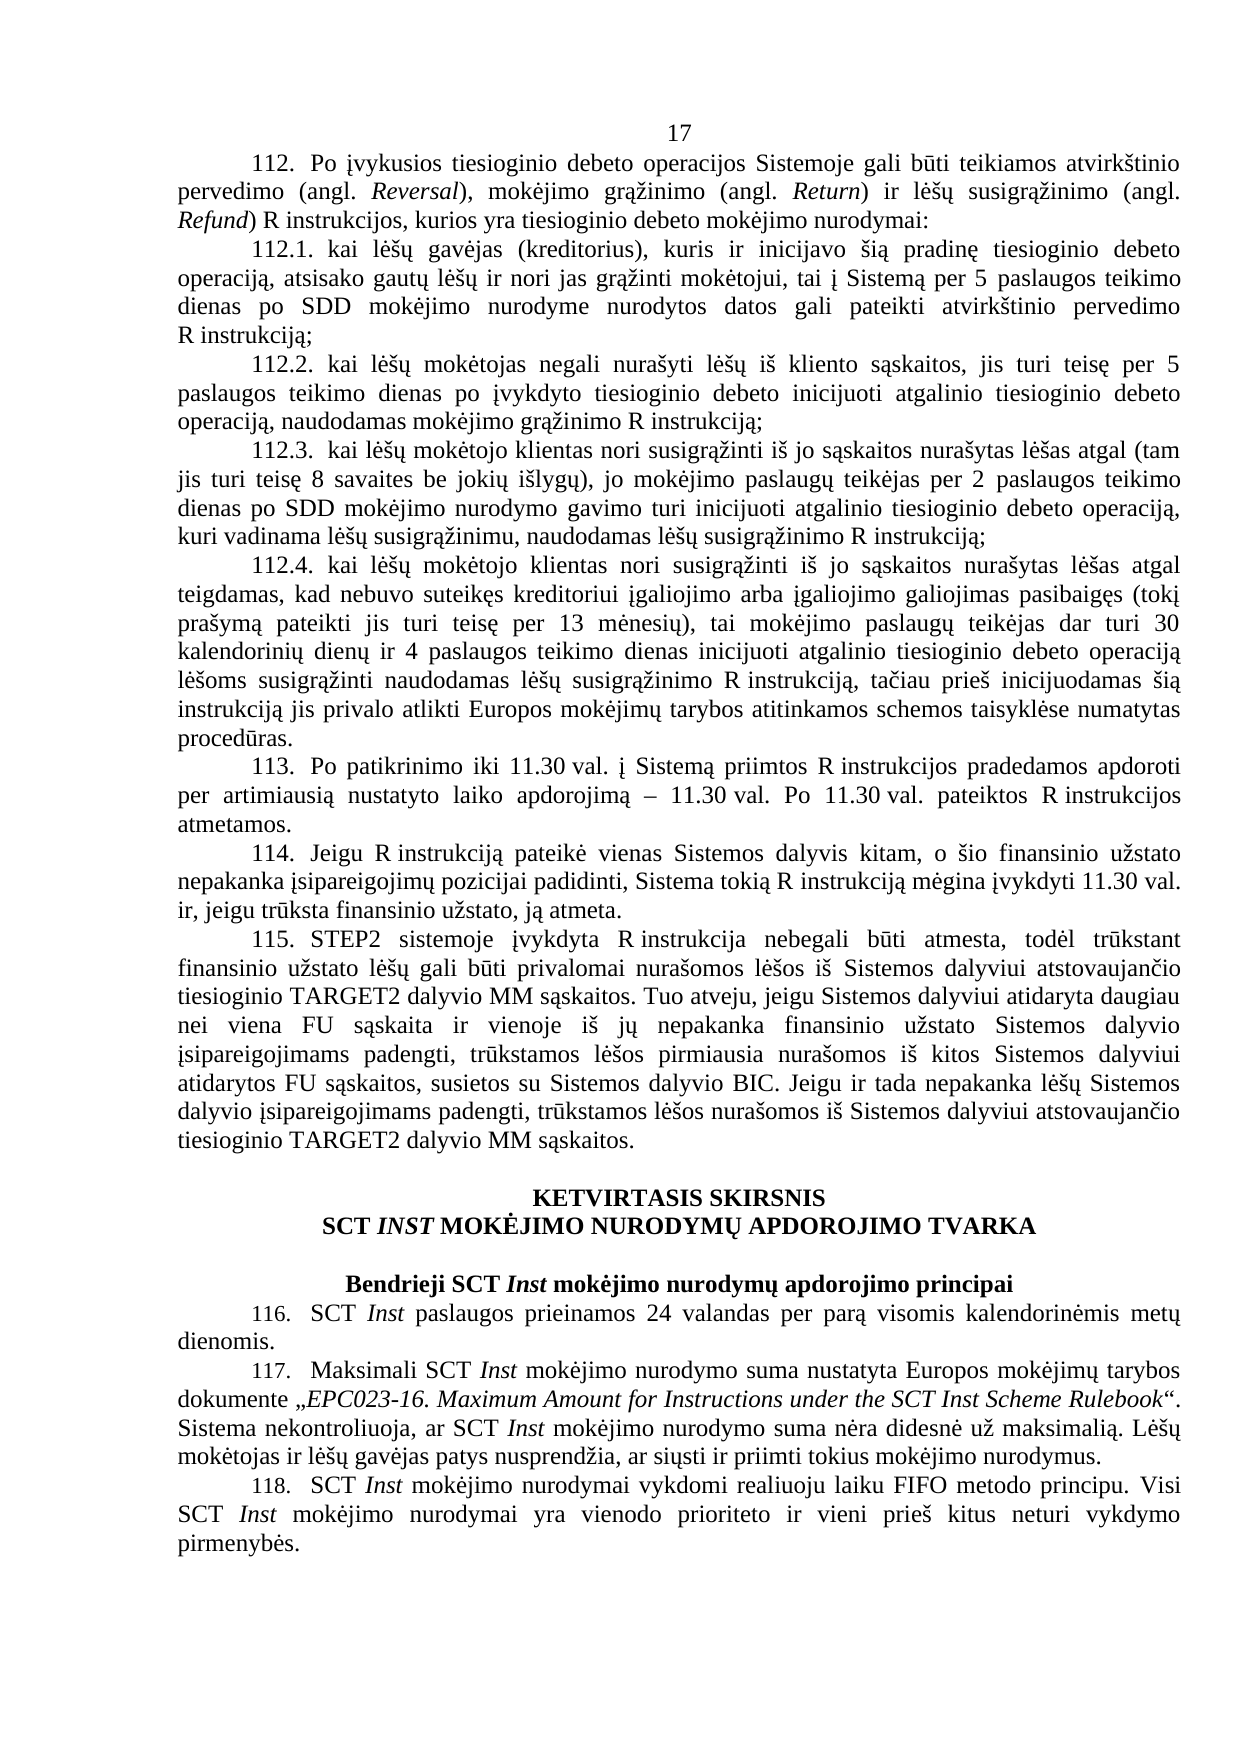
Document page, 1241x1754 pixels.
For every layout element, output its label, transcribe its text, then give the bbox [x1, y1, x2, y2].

text 113. Po patikrinimo iki 11.30 val. į Sistemą priimtos R instrukcijos pradedamos apdoroti per artimiausią nustatyto laiko apdorojimą – 11.30 val. Po 11.30 val. pateiktos R instrukcijos atmetamos. [177, 751, 1181, 838]
text 112. Po įvykusios tiesioginio debeto operacijos Sistemoje gali būti teikiamos atvirkštinio pervedimo (angl. Reversal), mokėjimo grąžinimo (angl. Return) ir lėšų susigrąžinimo (angl. Refund) R instrukcijos, kurios yra tiesioginio debeto mokėjimo nurodymai: [177, 148, 1181, 234]
text 112.2. kai lėšų mokėtojas negali nurašyti lėšų iš kliento sąskaitos, jis turi teisę per 5 paslaugos teikimo dienas po įvykdyto tiesioginio debeto inicijuoti atgalinio tiesioginio debeto operaciją, naudodamas mokėjimo grąžinimo R instrukciją; [177, 349, 1181, 435]
text 112.4. kai lėšų mokėtojo klientas nori susigrąžinti iš jo sąskaitos nurašytas lėšas atgal teigdamas, kad nebuvo suteikęs kreditoriui įgaliojimo arba įgaliojimo galiojimas pasibaigęs (tokį prašymą pateikti jis turi teisę per 13 mėnesių), tai mokėjimo paslaugų teikėjas dar turi 30 kalendorinių dienų ir 4 paslaugos teikimo dienas inicijuoti atgalinio tiesioginio debeto operaciją lėšoms susigrąžinti naudodamas lėšų susigrąžinimo R instrukciją, tačiau prieš inicijuodamas šią instrukciją jis privalo atlikti Europos mokėjimų tarybos atitinkamos schemos taisyklėse numatytas procedūras. [177, 550, 1181, 751]
text 112.1. kai lėšų gavėjas (kreditorius), kuris ir inicijavo šią pradinę tiesioginio debeto operaciją, atsisako gautų lėšų ir nori jas grąžinti mokėtojui, tai į Sistemą per 5 paslaugos teikimo dienas po SDD mokėjimo nurodyme nurodytos datos gali pateikti atvirkštinio pervedimo R instrukciją; [177, 234, 1181, 349]
text 114. Jeigu R instrukciją pateikė vienas Sistemos dalyvis kitam, o šio finansinio užstato nepakanka įsipareigojimų pozicijai padidinti, Sistema tokią R instrukciją mėgina įvykdyti 11.30 val. ir, jeigu trūksta finansinio užstato, ją atmeta. [177, 838, 1181, 924]
text 112.3. kai lėšų mokėtojo klientas nori susigrąžinti iš jo sąskaitos nurašytas lėšas atgal (tam jis turi teisę 8 savaites be jokių išlygų), jo mokėjimo paslaugų teikėjas per 2 paslaugos teikimo dienas po SDD mokėjimo nurodymo gavimo turi inicijuoti atgalinio tiesioginio debeto operaciją, kuri vadinama lėšų susigrąžinimu, naudodamas lėšų susigrąžinimo R instrukciją; [177, 435, 1181, 550]
text KETVIRTASIS SKIRSNIS [177, 1183, 1181, 1211]
text 115. STEP2 sistemoje įvykdyta R instrukcija nebegali būti atmesta, todėl trūkstant finansinio užstato lėšų gali būti privalomai nurašomos lėšos iš Sistemos dalyviui atstovaujančio tiesioginio TARGET2 dalyvio MM sąskaitos. Tuo atveju, jeigu Sistemos dalyviui atidaryta daugiau nei viena FU sąskaita ir vienoje iš jų nepakanka finansinio užstato Sistemos dalyvio įsipareigojimams padengti, trūkstamos lėšos pirmiausia nurašomos iš kitos Sistemos dalyviui atidarytos FU sąskaitos, susietos su Sistemos dalyvio BIC. Jeigu ir tada nepakanka lėšų Sistemos dalyvio įsipareigojimams padengti, trūkstamos lėšos nurašomos iš Sistemos dalyviui atstovaujančio tiesioginio TARGET2 dalyvio MM sąskaitos. [177, 924, 1181, 1154]
text 117. Maksimali SCT Inst mokėjimo nurodymo suma nustatyta Europos mokėjimų tarybos dokumente „EPC023-16. Maximum Amount for Instructions under the SCT Inst Scheme Rulebook“. Sistema nekontroliuoja, ar SCT Inst mokėjimo nurodymo suma nėra didesnė už maksimalią. Lėšų mokėtojas ir lėšų gavėjas patys nusprendžia, ar siųsti ir priimti tokius mokėjimo nurodymus. [177, 1355, 1181, 1470]
text 118. SCT Inst mokėjimo nurodymai vykdomi realiuoju laiku FIFO metodo principu. Visi SCT Inst mokėjimo nurodymai yra vienodo prioriteto ir vieni prieš kitus neturi vykdymo pirmenybės. [177, 1470, 1181, 1556]
text SCT INST MOKĖJIMO NURODYMŲ APDOROJIMO TVARKA [177, 1211, 1181, 1240]
text Bendrieji SCT Inst mokėjimo nurodymų apdorojimo principai [177, 1269, 1181, 1298]
text 116. SCT Inst paslaugos prieinamos 24 valandas per parą visomis kalendorinėmis metų dienomis. [177, 1298, 1181, 1355]
